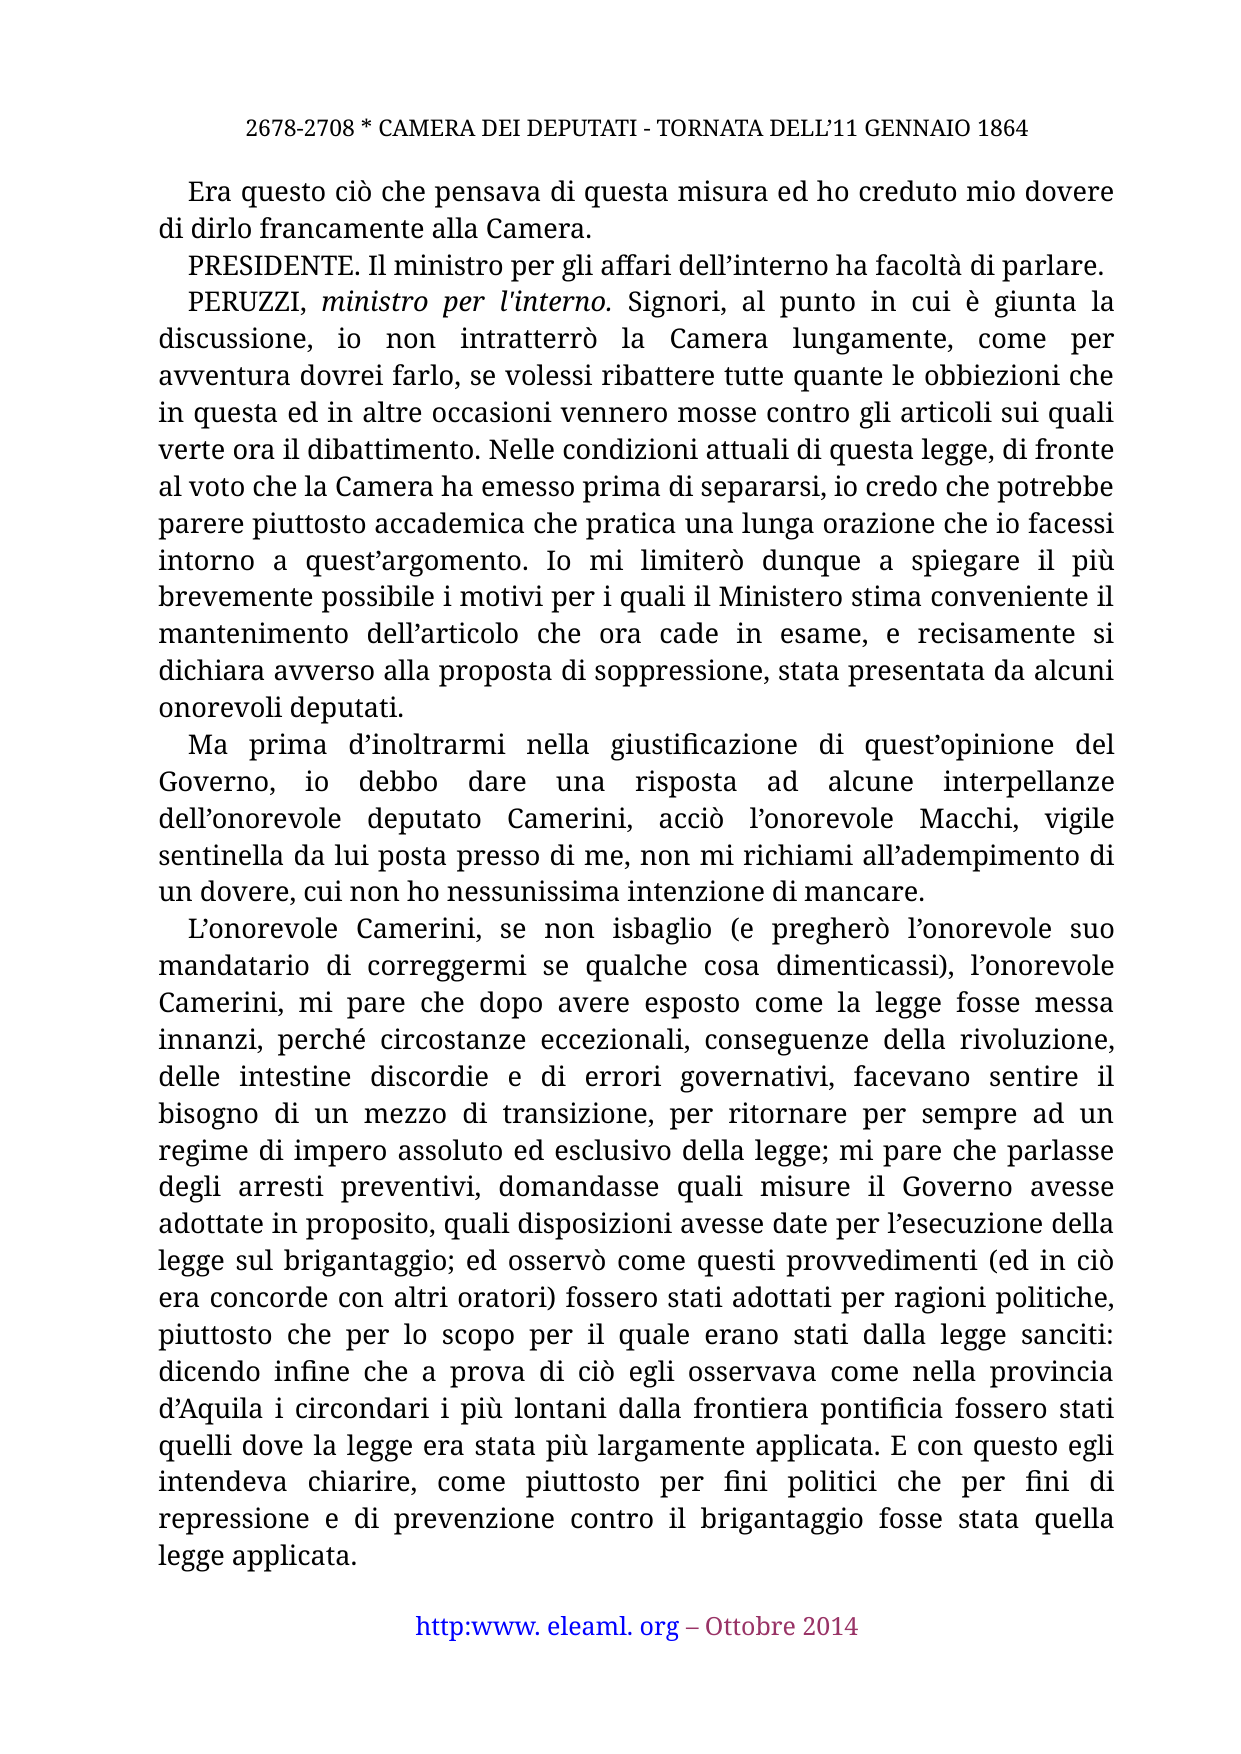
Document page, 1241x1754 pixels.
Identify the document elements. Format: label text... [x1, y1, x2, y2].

text Era questo ciò che pensava di questa misura ed ho creduto mio dovere di dirlo francamente alla Camera. [158, 172, 1116, 246]
text PRESIDENTE. Il ministro per gli affari dell’interno ha facoltà di parlare. [158, 246, 1116, 283]
text PERUZZI, ministro per l'interno. Signori, al punto in cui è giunta la discussione, io non intratterrò la Camera lungamente, come per avventura dovrei farlo, se volessi ribattere tutte quante le obbiezioni che in questa ed in altre occasioni vennero mosse contro gli articoli sui quali verte ora il dibattimento. Nelle condizioni attuali di questa legge, di fronte al voto che la Camera ha emesso prima di separarsi, io credo che potrebbe parere piuttosto accademica che pratica una lunga orazione che io facessi intorno a quest’argomento. Io mi limiterò dunque a spiegare il più brevemente possibile i motivi per i quali il Ministero stima conveniente il mantenimento dell’articolo che ora cade in esame, e recisamente si dichiara avverso alla proposta di soppressione, stata presentata da alcuni onorevoli deputati. [158, 283, 1116, 725]
text L’onorevole Camerini, se non isbaglio (e pregherò l’onorevole suo mandatario di correggermi se qualche cosa dimenticassi), l’onorevole Camerini, mi pare che dopo avere esposto come la legge fosse messa innanzi, perché circostanze eccezionali, conseguenze della rivoluzione, delle intestine discordie e di errori governativi, facevano sentire il bisogno di un mezzo di transizione, per ritornare per sempre ad un regime di impero assoluto ed esclusivo della legge; mi pare che parlasse degli arresti preventivi, domandasse quali misure il Governo avesse adottate in proposito, quali disposizioni avesse date per l’esecuzione della legge sul brigantaggio; ed osservò come questi provvedimenti (ed in ciò era concorde con altri oratori) fossero stati adottati per ragioni politiche, piuttosto che per lo scopo per il quale erano stati dalla legge sanciti: dicendo infine che a prova di ciò egli osservava come nella provincia d’Aquila i circondari i più lontani dalla frontiera pontificia fossero stati quelli dove la legge era stata più largamente applicata. E con questo egli intendeva chiarire, come piuttosto per fini politici che per fini di repressione e di prevenzione contro il brigantaggio fosse stata quella legge applicata. [158, 910, 1116, 1573]
text Ma prima d’inoltrarmi nella giustificazione di quest’opinione del Governo, io debbo dare una risposta ad alcune interpellanze dell’onorevole deputato Camerini, acciò l’onorevole Macchi, vigile sentinella da lui posta presso di me, non mi richiami all’adempimento di un dovere, cui non ho nessunissima intenzione di mancare. [158, 725, 1116, 910]
